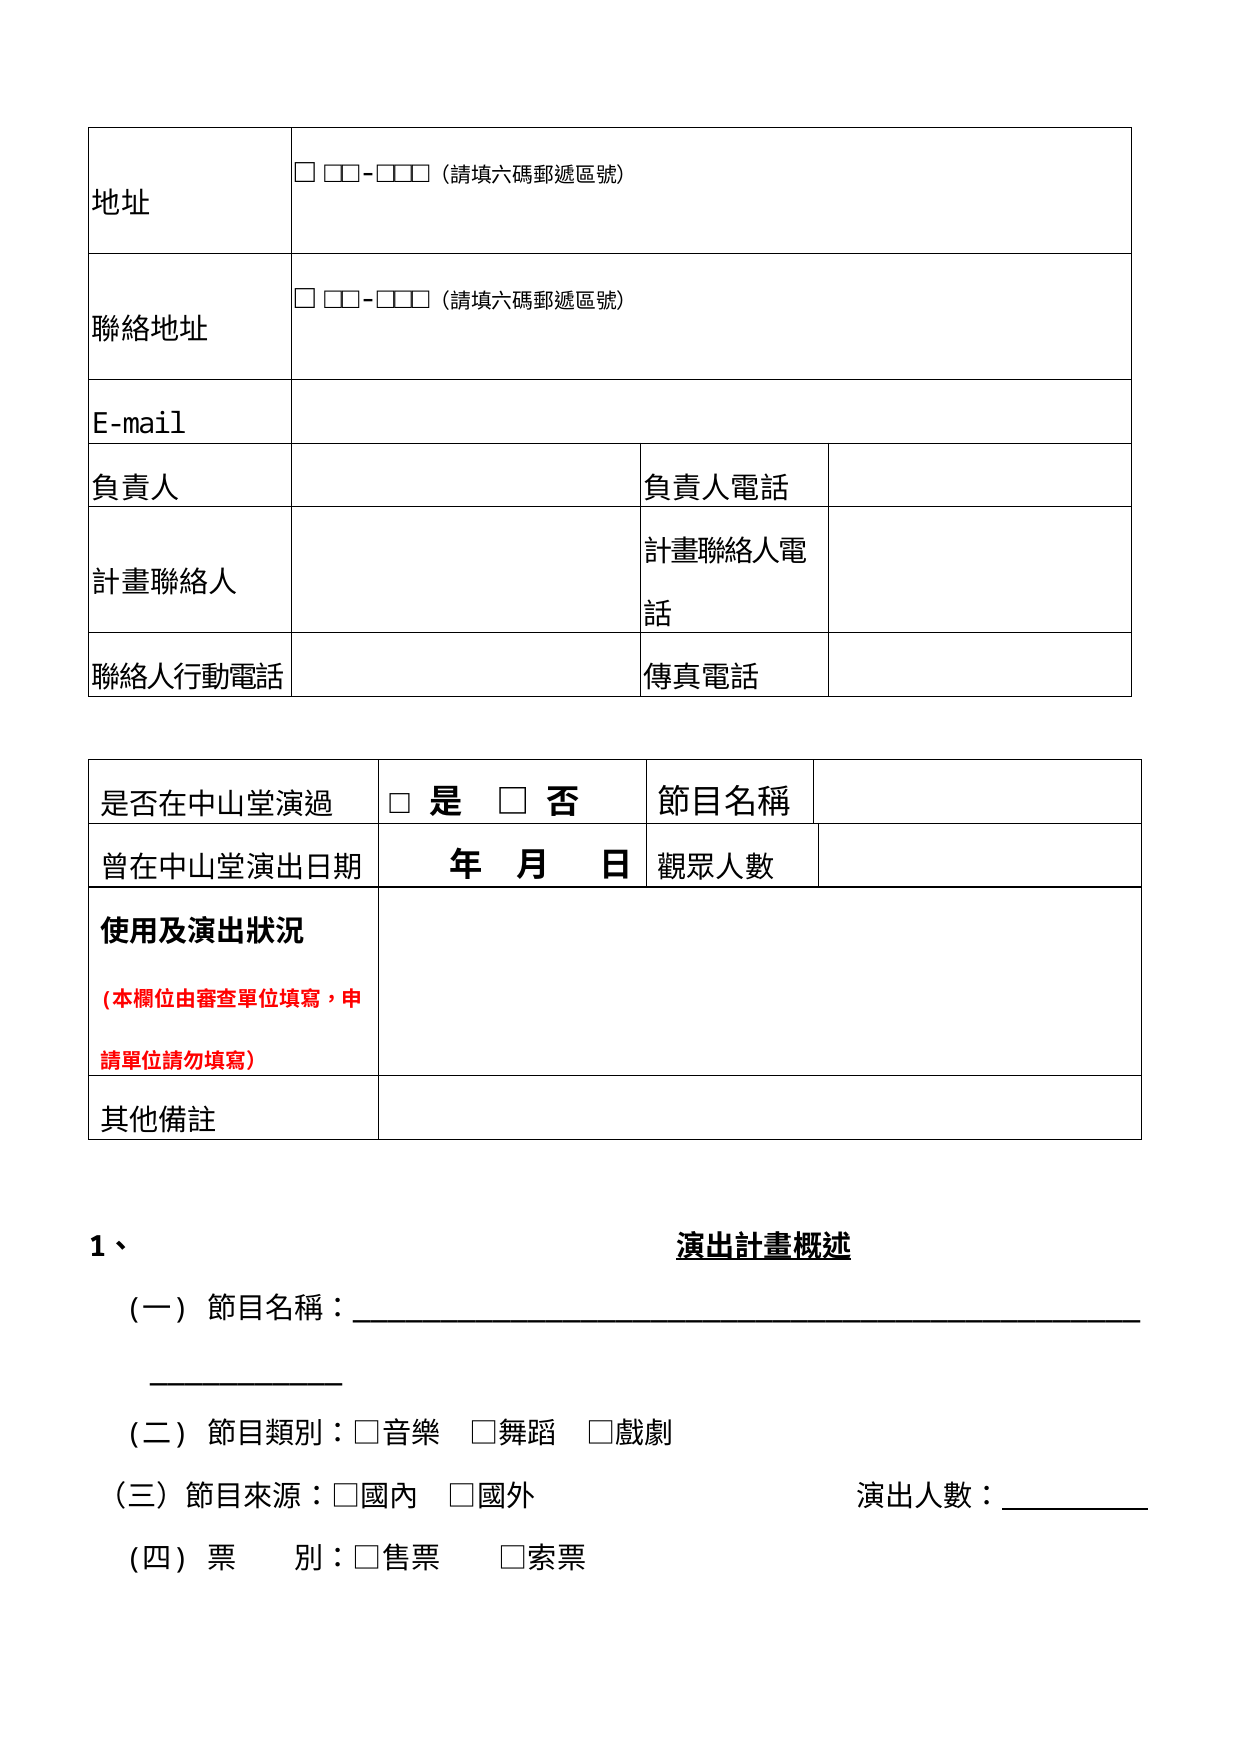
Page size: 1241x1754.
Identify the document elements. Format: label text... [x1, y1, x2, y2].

table_cell 地址 [89, 128, 291, 253]
text (四) 票 別：□售票 □索票 [73, 1514, 1152, 1577]
table_cell [829, 444, 1131, 506]
table_header 是否在中山堂演過 [89, 760, 378, 823]
table_cell [379, 1076, 1141, 1138]
table_cell [829, 633, 1131, 696]
table_cell 曾在中山堂演出日期 [89, 824, 378, 886]
table_cell 計畫聯絡人 [89, 507, 291, 632]
table_cell 使用及演出狀況 (本欄位由審查單位填寫，申請單位請勿填寫） [89, 888, 378, 1075]
table_cell [292, 380, 1131, 443]
text （三）節目來源：□國內 □國外 演出人數： [98, 1452, 1152, 1514]
table_cell 聯絡地址 [89, 254, 291, 379]
table_cell 聯絡人行動電話 [89, 633, 291, 696]
table_cell 觀眾人數 [647, 824, 818, 886]
table_cell [292, 507, 640, 632]
table_cell 計畫聯絡人電話 [641, 507, 828, 632]
table_cell □□-□□□（請填六碼郵遞區號） [292, 254, 1131, 379]
table_cell 負責人電話 [641, 444, 828, 506]
table_cell E-mail [89, 380, 291, 443]
table_cell [292, 633, 640, 696]
table_cell [379, 888, 1141, 1075]
table_cell [292, 444, 640, 506]
table_cell 傳真電話 [641, 633, 828, 696]
table_cell 年 月 日 [379, 824, 646, 886]
table_cell 負責人 [89, 444, 291, 506]
text (二) 節目類別：□音樂 □舞蹈 □戲劇 [73, 1389, 1152, 1452]
table_header □ 是 □ 否 [379, 760, 646, 823]
table_cell [819, 824, 1141, 886]
table_cell [829, 507, 1131, 632]
text (一) 節目名稱：________________________________________________________ [73, 1264, 1152, 1389]
table_header 節目名稱 [647, 760, 813, 823]
table_cell □□-□□□（請填六碼郵遞區號） [292, 128, 1131, 253]
table_header [814, 760, 1141, 823]
list 演出計畫概述 [89, 1202, 1176, 1264]
table_cell 其他備註 [89, 1076, 378, 1138]
